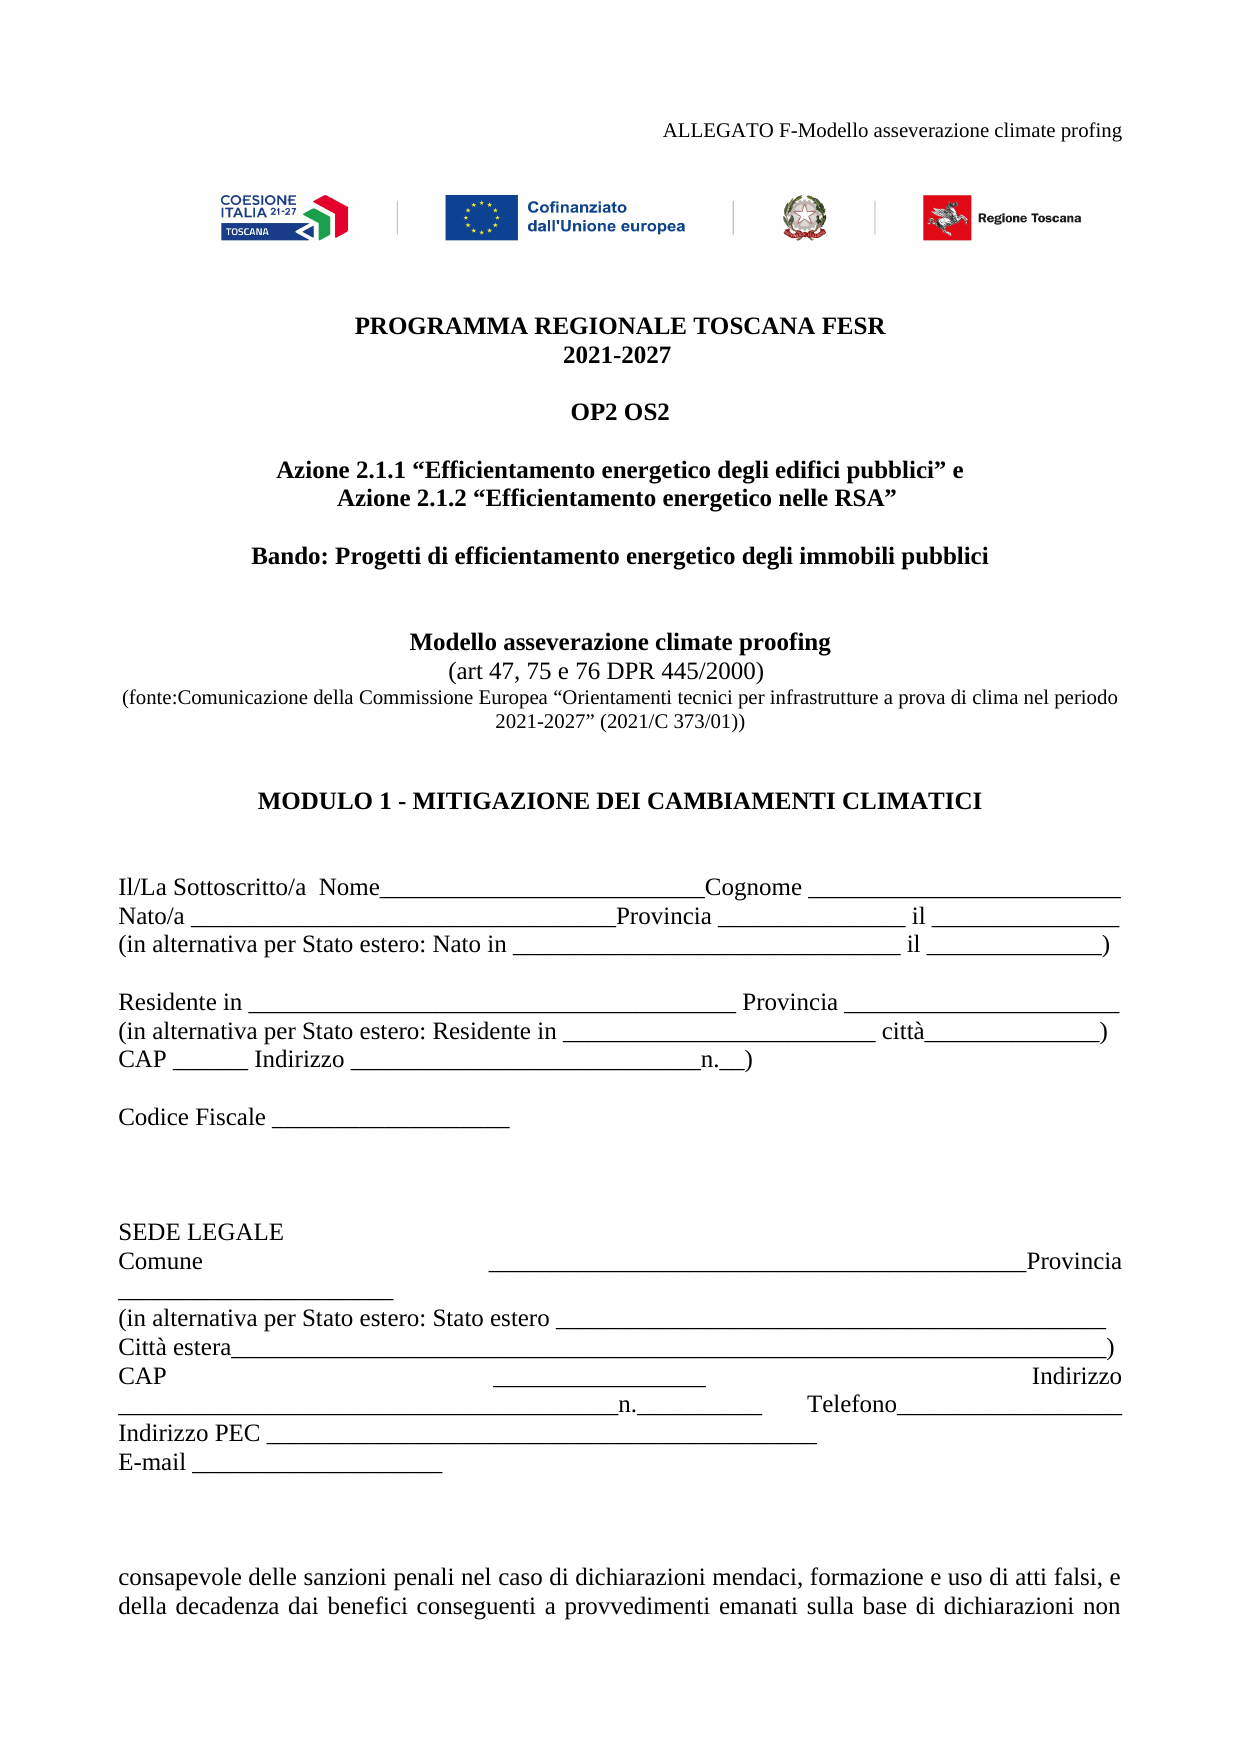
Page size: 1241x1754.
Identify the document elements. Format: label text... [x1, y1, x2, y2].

text MODULO 1 - MITIGAZIONE DEI CAMBIAMENTI CLIMATICI [118, 786, 1122, 814]
text E-mail ____________________ [118, 1447, 1122, 1476]
text 2021-2027 [118, 340, 1122, 368]
text Bando: Progetti di efficientamento energetico degli immobili pubblici [118, 541, 1122, 570]
text (in alternativa per Stato estero: Stato estero ____________________________________________ [118, 1303, 1122, 1332]
text SEDE LEGALE [118, 1217, 1122, 1246]
text Azione 2.1.1 “Efficientamento energetico degli edifici pubblici” e [118, 455, 1122, 483]
text Città estera______________________________________________________________________) [118, 1332, 1122, 1361]
text Nato/a __________________________________Provincia _______________ il _______________ [118, 901, 1122, 929]
text Azione 2.1.2 “Efficientamento energetico nelle RSA” [118, 483, 1122, 512]
text Residente in _______________________________________ Provincia ______________________ [118, 987, 1122, 1016]
text consapevole delle sanzioni penali nel caso di dichiarazioni mendaci, formazione e uso di atti falsi, e della decadenza dai benefici conseguenti a provvedimenti emanati sulla base di dichiarazioni non [118, 1562, 1122, 1619]
text Codice Fiscale ___________________ [118, 1102, 1122, 1131]
picture [181, 172, 1119, 262]
text (fonte:Comunicazione della Commissione Europea “Orientamenti tecnici per infrastrutture a prova di clima nel periodo 2021-2027” (2021/C 373/01)) [118, 685, 1122, 733]
text Il/La Sottoscritto/a Nome__________________________Cognome _________________________ [118, 872, 1122, 901]
text Modello asseverazione climate proofing [118, 627, 1122, 656]
text (art 47, 75 e 76 DPR 445/2000) [118, 656, 1122, 685]
text CAP _________________ Indirizzo ________________________________________n.__________ Telefono__________________ Indirizzo PEC ____________________________________________ [118, 1361, 1122, 1447]
text (in alternativa per Stato estero: Residente in _________________________ città______________) [118, 1016, 1122, 1044]
text PROGRAMMA REGIONALE TOSCANA FESR [118, 311, 1122, 340]
text OP2 OS2 [118, 397, 1122, 426]
text (in alternativa per Stato estero: Nato in _______________________________ il ______________) [118, 929, 1122, 958]
text CAP ______ Indirizzo ____________________________n.__) [118, 1044, 1122, 1073]
text Comune ___________________________________________Provincia ______________________ [118, 1246, 1122, 1303]
